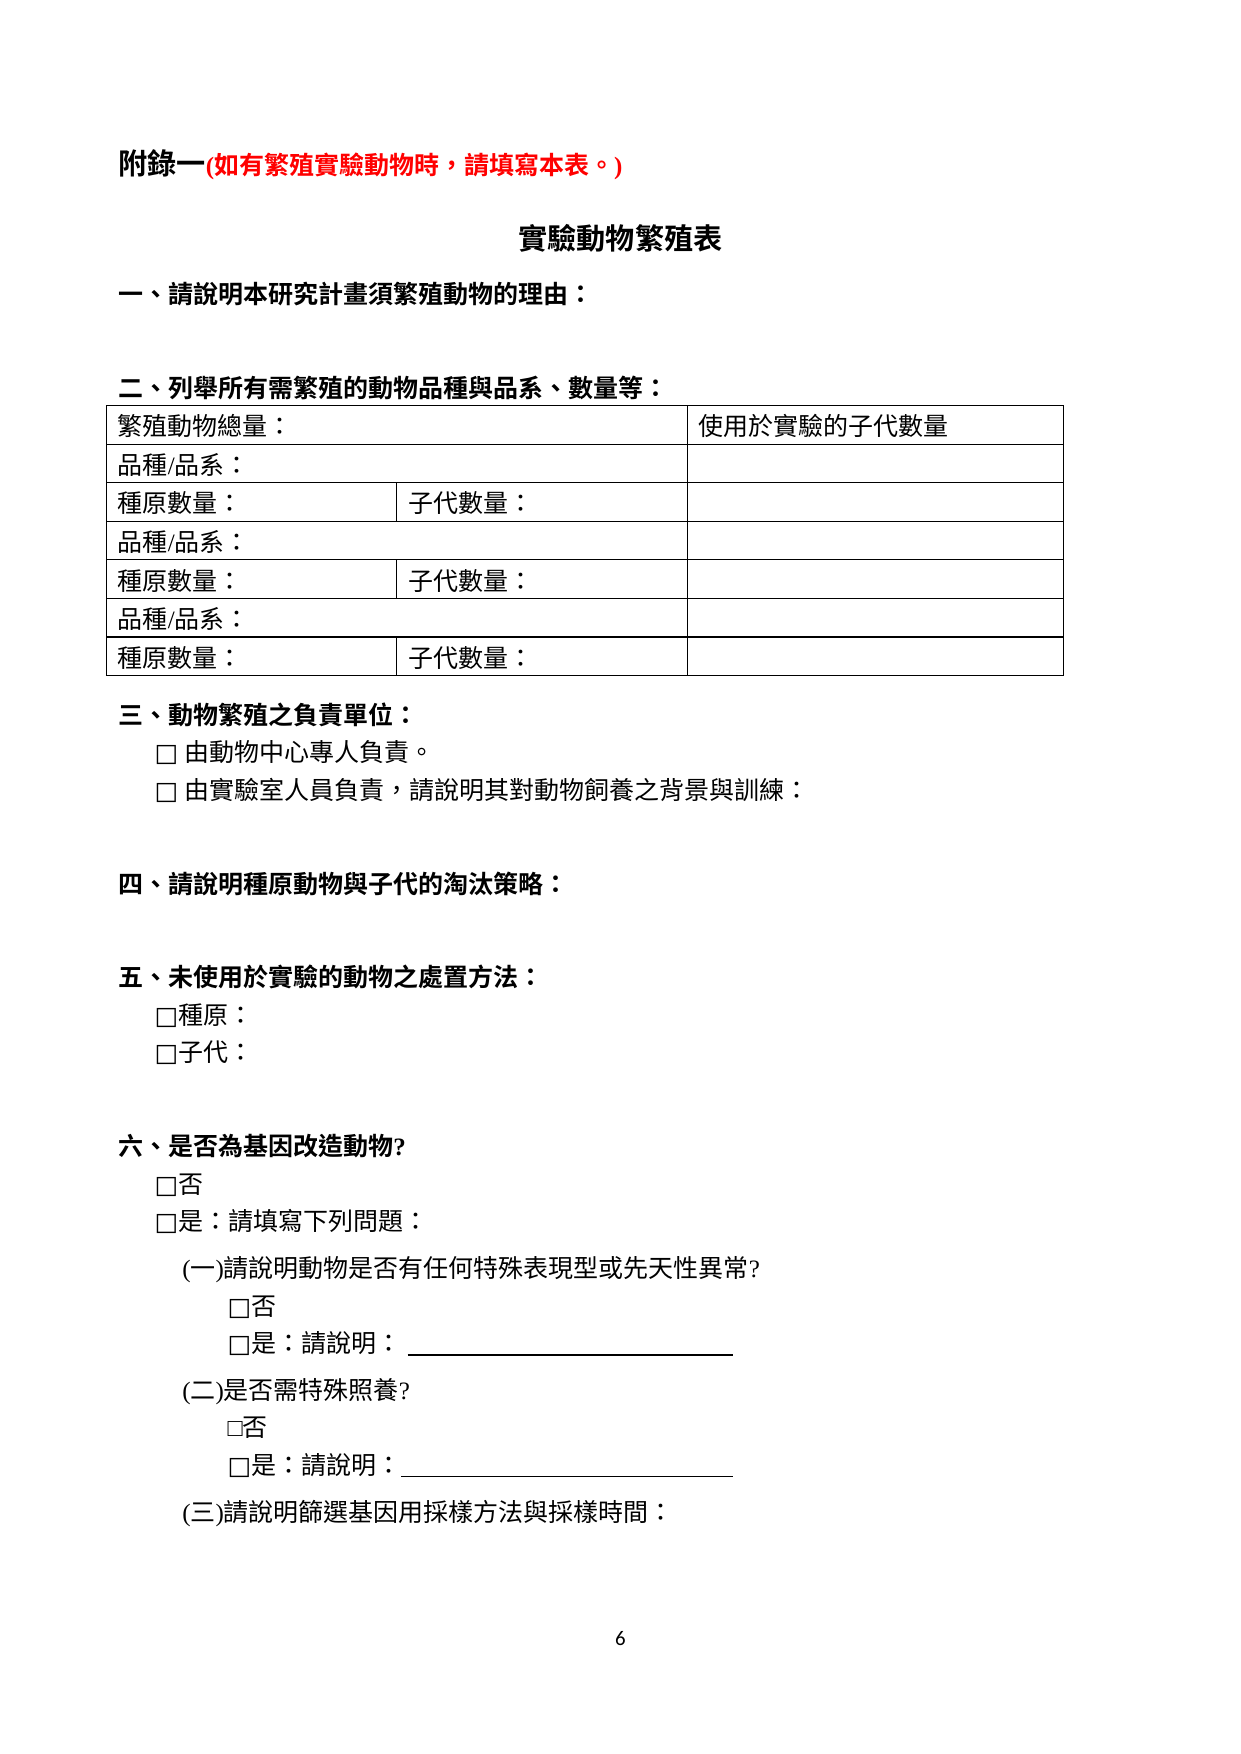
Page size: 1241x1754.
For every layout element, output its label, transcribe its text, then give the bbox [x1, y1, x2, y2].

table_cell [688, 483, 1063, 521]
text □否 [143, 1407, 1122, 1445]
table_header 繁殖動物總量： [107, 406, 687, 444]
table_header 使用於實驗的子代數量 [688, 406, 1063, 444]
table_cell 品種/品系： [107, 522, 687, 559]
table_cell 子代數量： [397, 483, 687, 521]
text □ 由動物中心專人負責。 [118, 732, 1122, 770]
table_cell 子代數量： [397, 560, 687, 598]
table_cell 品種/品系： [107, 599, 687, 636]
text (二)是否需特殊照養? [118, 1370, 1122, 1407]
text □ 由實驗室人員負責，請說明其對動物飼養之背景與訓練： [118, 770, 1122, 807]
text □否 [118, 1163, 1122, 1201]
table_cell 種原數量： [107, 483, 396, 521]
text 六、是否為基因改造動物? [118, 1126, 1122, 1163]
text □否 [143, 1285, 1122, 1323]
text □是：請填寫下列問題： [118, 1201, 1122, 1238]
text 實驗動物繁殖表 [118, 199, 1122, 274]
text □是：請說明： [143, 1445, 1122, 1482]
table_cell 種原數量： [107, 638, 396, 675]
table_cell [688, 445, 1063, 482]
table_cell 子代數量： [397, 638, 687, 675]
table_cell [688, 638, 1063, 675]
table_cell [688, 599, 1063, 636]
table_cell 種原數量： [107, 560, 396, 598]
text □種原： [118, 995, 1122, 1032]
table_cell [688, 560, 1063, 598]
text 一、請說明本研究計畫須繁殖動物的理由： [118, 274, 1122, 311]
text 三、動物繁殖之負責單位： [118, 695, 1122, 732]
table_cell 品種/品系： [107, 445, 687, 482]
text (三)請說明篩選基因用採樣方法與採樣時間： [118, 1492, 1122, 1529]
text 附錄一(如有繁殖實驗動物時，請填寫本表。) [118, 124, 1122, 199]
text (一)請說明動物是否有任何特殊表現型或先天性異常? [118, 1248, 1122, 1285]
text □子代： [118, 1032, 1122, 1070]
text 二、列舉所有需繁殖的動物品種與品系、數量等： [118, 368, 1122, 405]
text 五、未使用於實驗的動物之處置方法： [118, 957, 1122, 995]
text 四、請說明種原動物與子代的淘汰策略： [118, 863, 1122, 901]
text □是：請說明： [143, 1323, 1122, 1360]
table_cell [688, 522, 1063, 559]
